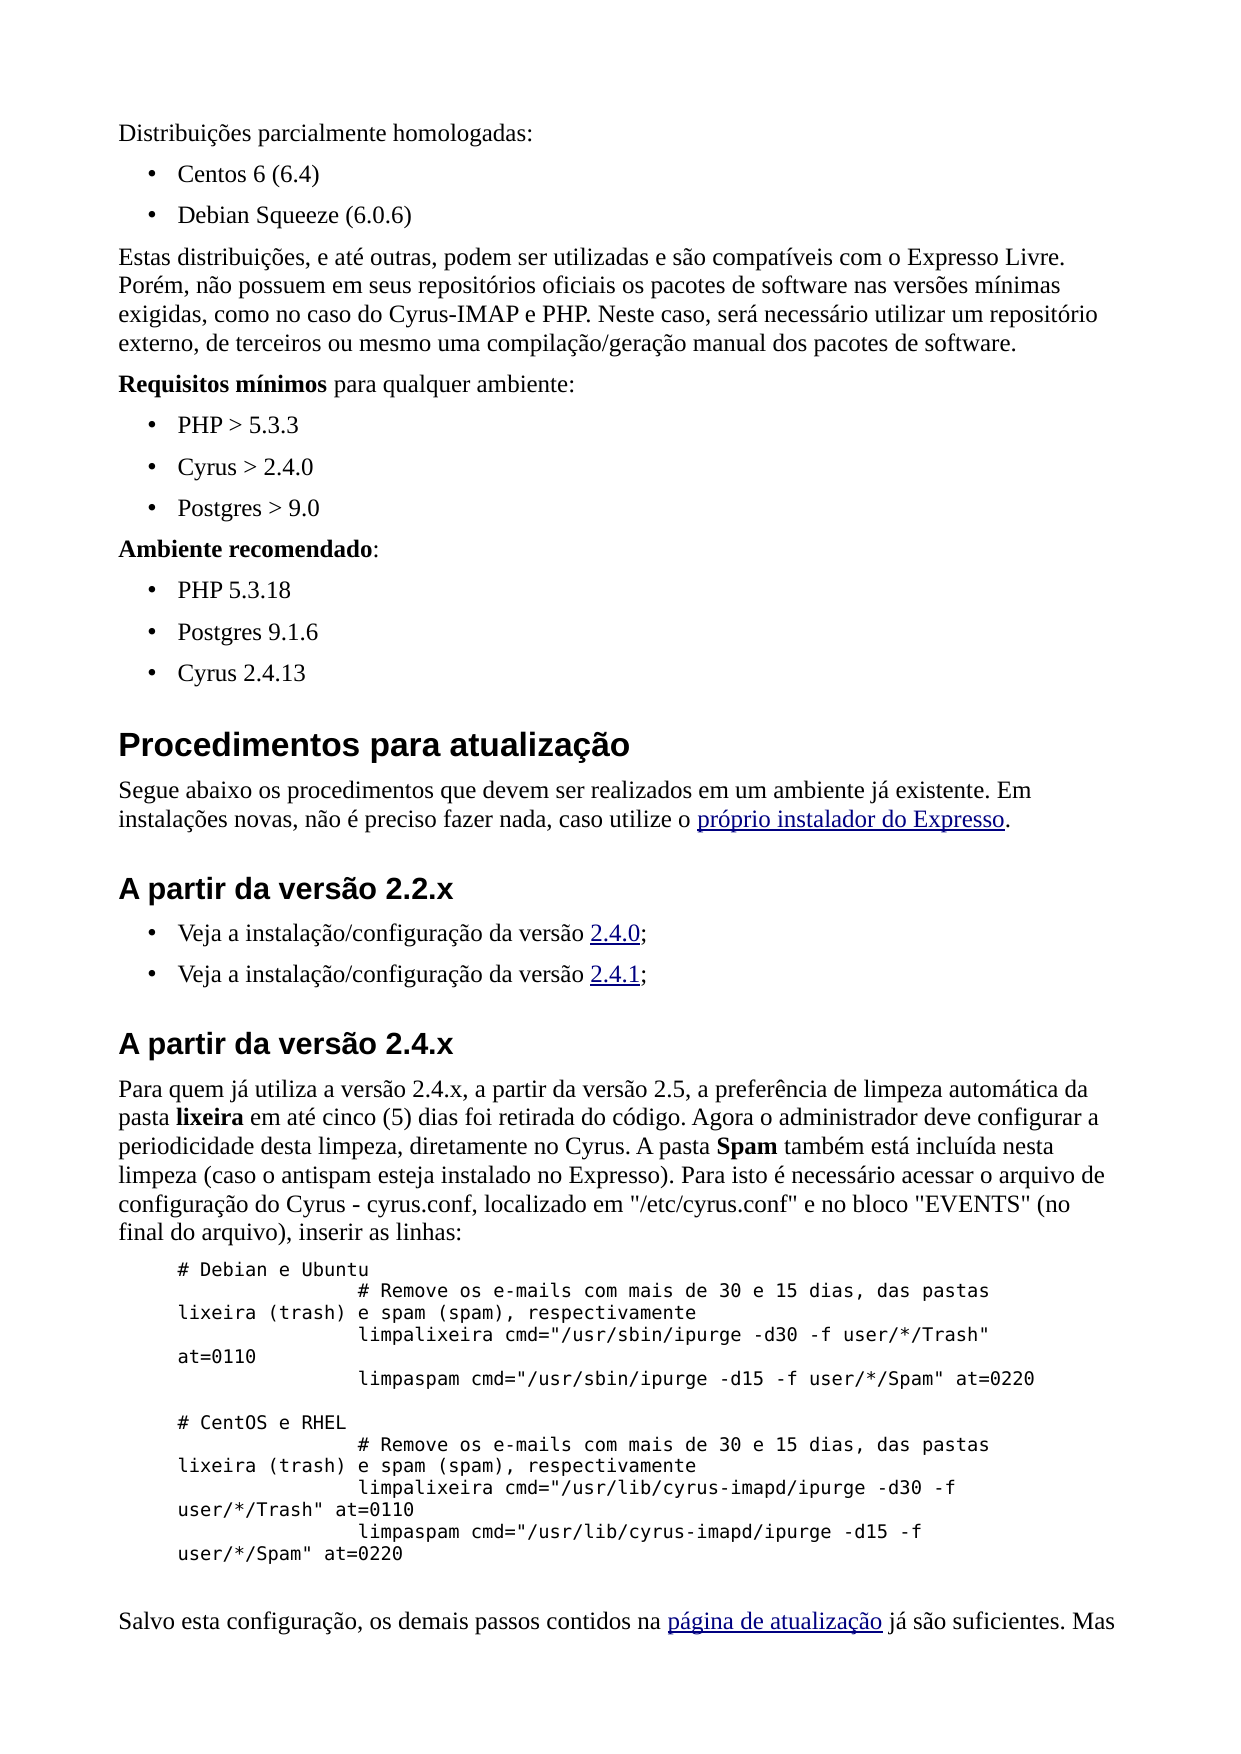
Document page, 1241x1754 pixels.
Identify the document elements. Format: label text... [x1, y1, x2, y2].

text Estas distribuições, e até outras, podem ser utilizadas e são compatíveis com o Expresso Livre. Porém, não possuem em seus repositórios oficiais os pacotes de software nas versões mínimas exigidas, como no caso do Cyrus-IMAP e PHP. Neste caso, será necessário utilizar um repositório externo, de terceiros ou mesmo uma compilação/geração manual dos pacotes de software. [118, 242, 1122, 357]
subtitle A partir da versão 2.2.x [118, 871, 1122, 906]
list Centos 6 (6.4) [148, 159, 1122, 188]
list Postgres 9.1.6 [148, 617, 1122, 646]
text Para quem já utiliza a versão 2.4.x, a partir da versão 2.5, a preferência de limpeza automática da pasta lixeira em até cinco (5) dias foi retirada do código. Agora o administrador deve configurar a periodicidade desta limpeza, diretamente no Cyrus. A pasta Spam também está incluída nesta limpeza (caso o antispam esteja instalado no Expresso). Para isto é necessário acessar o arquivo de configuração do Cyrus - cyrus.conf, localizado em "/etc/cyrus.conf" e no bloco "EVENTS" (no final do arquivo), inserir as linhas: [118, 1074, 1122, 1246]
list Cyrus > 2.4.0 [148, 452, 1122, 481]
list Veja a instalação/configuração da versão 2.4.0; [148, 918, 1122, 947]
text Requisitos mínimos para qualquer ambiente: [118, 369, 1122, 398]
text Segue abaixo os procedimentos que devem ser realizados em um ambiente já existente. Em instalações novas, não é preciso fazer nada, caso utilize o próprio instalador do Expresso. [118, 776, 1122, 833]
list PHP > 5.3.3 [148, 411, 1122, 439]
list Postgres > 9.0 [148, 493, 1122, 522]
list Veja a instalação/configuração da versão 2.4.1; [148, 959, 1122, 988]
list PHP 5.3.18 [148, 576, 1122, 604]
text # Debian e Ubuntu # Remove os e-mails com mais de 30 e 15 dias, das pastas lixeira (trash) e spam (spam), respectivamente limpalixeira cmd="/usr/sbin/ipurge -d30 -f user/*/Trash" at=0110 limpaspam cmd="/usr/sbin/ipurge -d15 -f user/*/Spam" at=0220 # CentOS e RHEL # Remove os e-mails com mais de 30 e 15 dias, das pastas lixeira (trash) e spam (spam), respectivamente limpalixeira cmd="/usr/lib/cyrus-imapd/ipurge -d30 -f user/*/Trash" at=0110 limpaspam cmd="/usr/lib/cyrus-imapd/ipurge -d15 -f user/*/Spam" at=0220 [177, 1259, 1063, 1565]
list Debian Squeeze (6.0.6) [148, 201, 1122, 229]
subtitle A partir da versão 2.4.x [118, 1026, 1122, 1061]
list Cyrus 2.4.13 [148, 658, 1122, 687]
subtitle Procedimentos para atualização [118, 724, 1122, 763]
text Ambiente recomendado: [118, 534, 1122, 563]
text Distribuições parcialmente homologadas: [118, 118, 1122, 147]
text Salvo esta configuração, os demais passos contidos na página de atualização já são suficientes. Mas [118, 1606, 1122, 1635]
